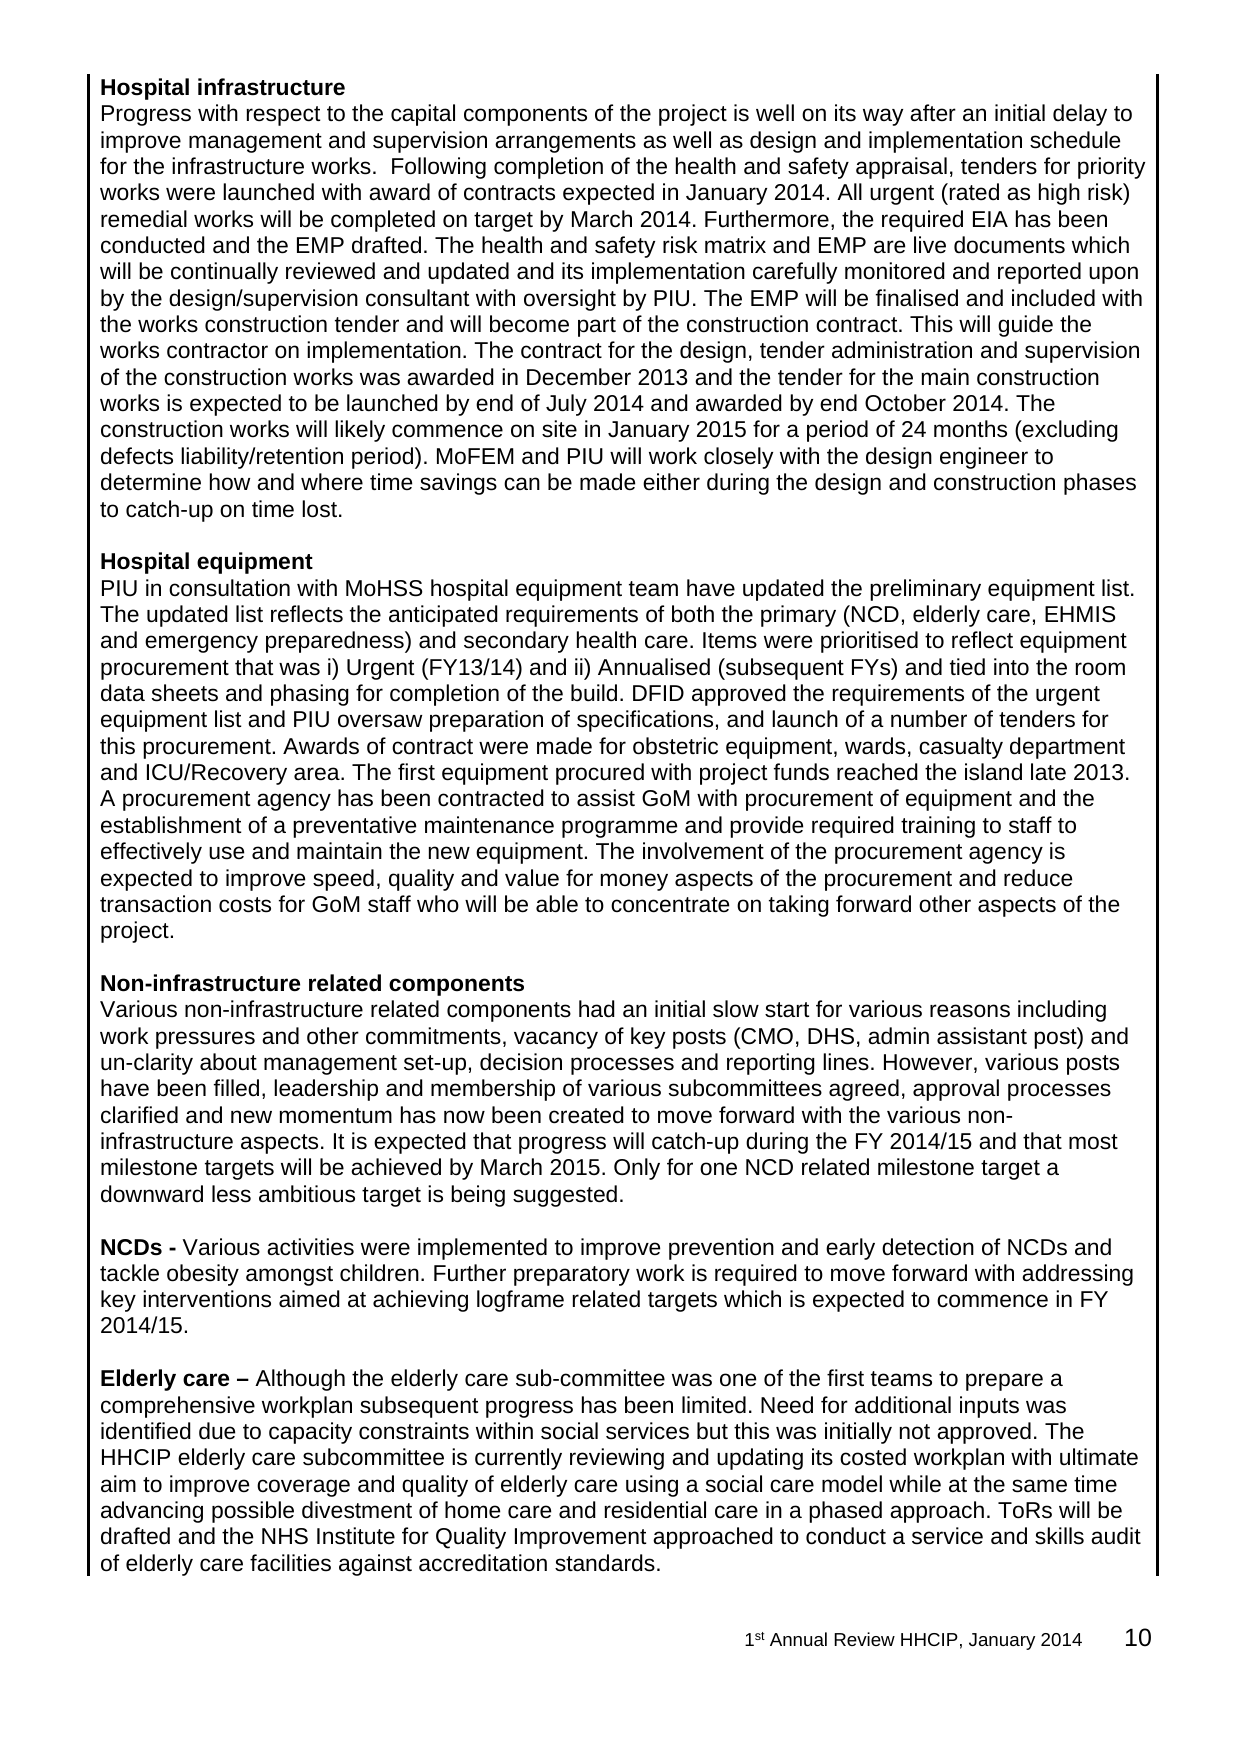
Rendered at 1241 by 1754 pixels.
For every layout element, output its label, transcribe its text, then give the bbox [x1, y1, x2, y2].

table_cell Hospital infrastructure Progress with respect to the capital components of the project is well on its way after an initial delay to improve management and supervision arrangements as well as design and implementation schedule for the infrastructure works. Following completion of the health and safety appraisal, tenders for priority works were launched with award of contracts expected in January 2014. All urgent (rated as high risk) remedial works will be completed on target by March 2014. Furthermore, the required EIA has been conducted and the EMP drafted. The health and safety risk matrix and EMP are live documents which will be continually reviewed and updated and its implementation carefully monitored and reported upon by the design/supervision consultant with oversight by PIU. The EMP will be finalised and included with the works construction tender and will become part of the construction contract. This will guide the works contractor on implementation. The contract for the design, tender administration and supervision of the construction works was awarded in December 2013 and the tender for the main construction works is expected to be launched by end of July 2014 and awarded by end October 2014. The construction works will likely commence on site in January 2015 for a period of 24 months (excluding defects liability/retention period). MoFEM and PIU will work closely with the design engineer to determine how and where time savings can be made either during the design and construction phases to catch-up on time lost. Hospital equipment PIU in consultation with MoHSS hospital equipment team have updated the preliminary equipment list. The updated list reflects the anticipated requirements of both the primary (NCD, elderly care, EHMIS and emergency preparedness) and secondary health care. Items were prioritised to reflect equipment procurement that was i) Urgent (FY13/14) and ii) Annualised (subsequent FYs) and tied into the room data sheets and phasing for completion of the build. DFID approved the requirements of the urgent equipment list and PIU oversaw preparation of specifications, and launch of a number of tenders for this procurement. Awards of contract were made for obstetric equipment, wards, casualty department and ICU/Recovery area. The first equipment procured with project funds reached the island late 2013. A procurement agency has been contracted to assist GoM with procurement of equipment and the establishment of a preventative maintenance programme and provide required training to staff to effectively use and maintain the new equipment. The involvement of the procurement agency is expected to improve speed, quality and value for money aspects of the procurement and reduce transaction costs for GoM staff who will be able to concentrate on taking forward other aspects of the project. Non-infrastructure related components Various non-infrastructure related components had an initial slow start for various reasons including work pressures and other commitments, vacancy of key posts (CMO, DHS, admin assistant post) and un-clarity about management set-up, decision processes and reporting lines. However, various posts have been filled, leadership and membership of various subcommittees agreed, approval processes clarified and new momentum has now been created to move forward with the various non-infrastructure aspects. It is expected that progress will catch-up during the FY 2014/15 and that most milestone targets will be achieved by March 2015. Only for one NCD related milestone target a downward less ambitious target is being suggested. NCDs - Various activities were implemented to improve prevention and early detection of NCDs and tackle obesity amongst children. Further preparatory work is required to move forward with addressing key interventions aimed at achieving logframe related targets which is expected to commence in FY 2014/15. Elderly care – Although the elderly care sub-committee was one of the first teams to prepare a comprehensive workplan subsequent progress has been limited. Need for additional inputs was identified due to capacity constraints within social services but this was initially not approved. The HHCIP elderly care subcommittee is currently reviewing and updating its costed workplan with ultimate aim to improve coverage and quality of elderly care using a social care model while at the same time advancing possible divestment of home care and residential care in a phased approach. ToRs will be drafted and the NHS Institute for Quality Improvement approached to conduct a service and skills audit of elderly care facilities against accreditation standards. [90, 74, 1156, 1576]
